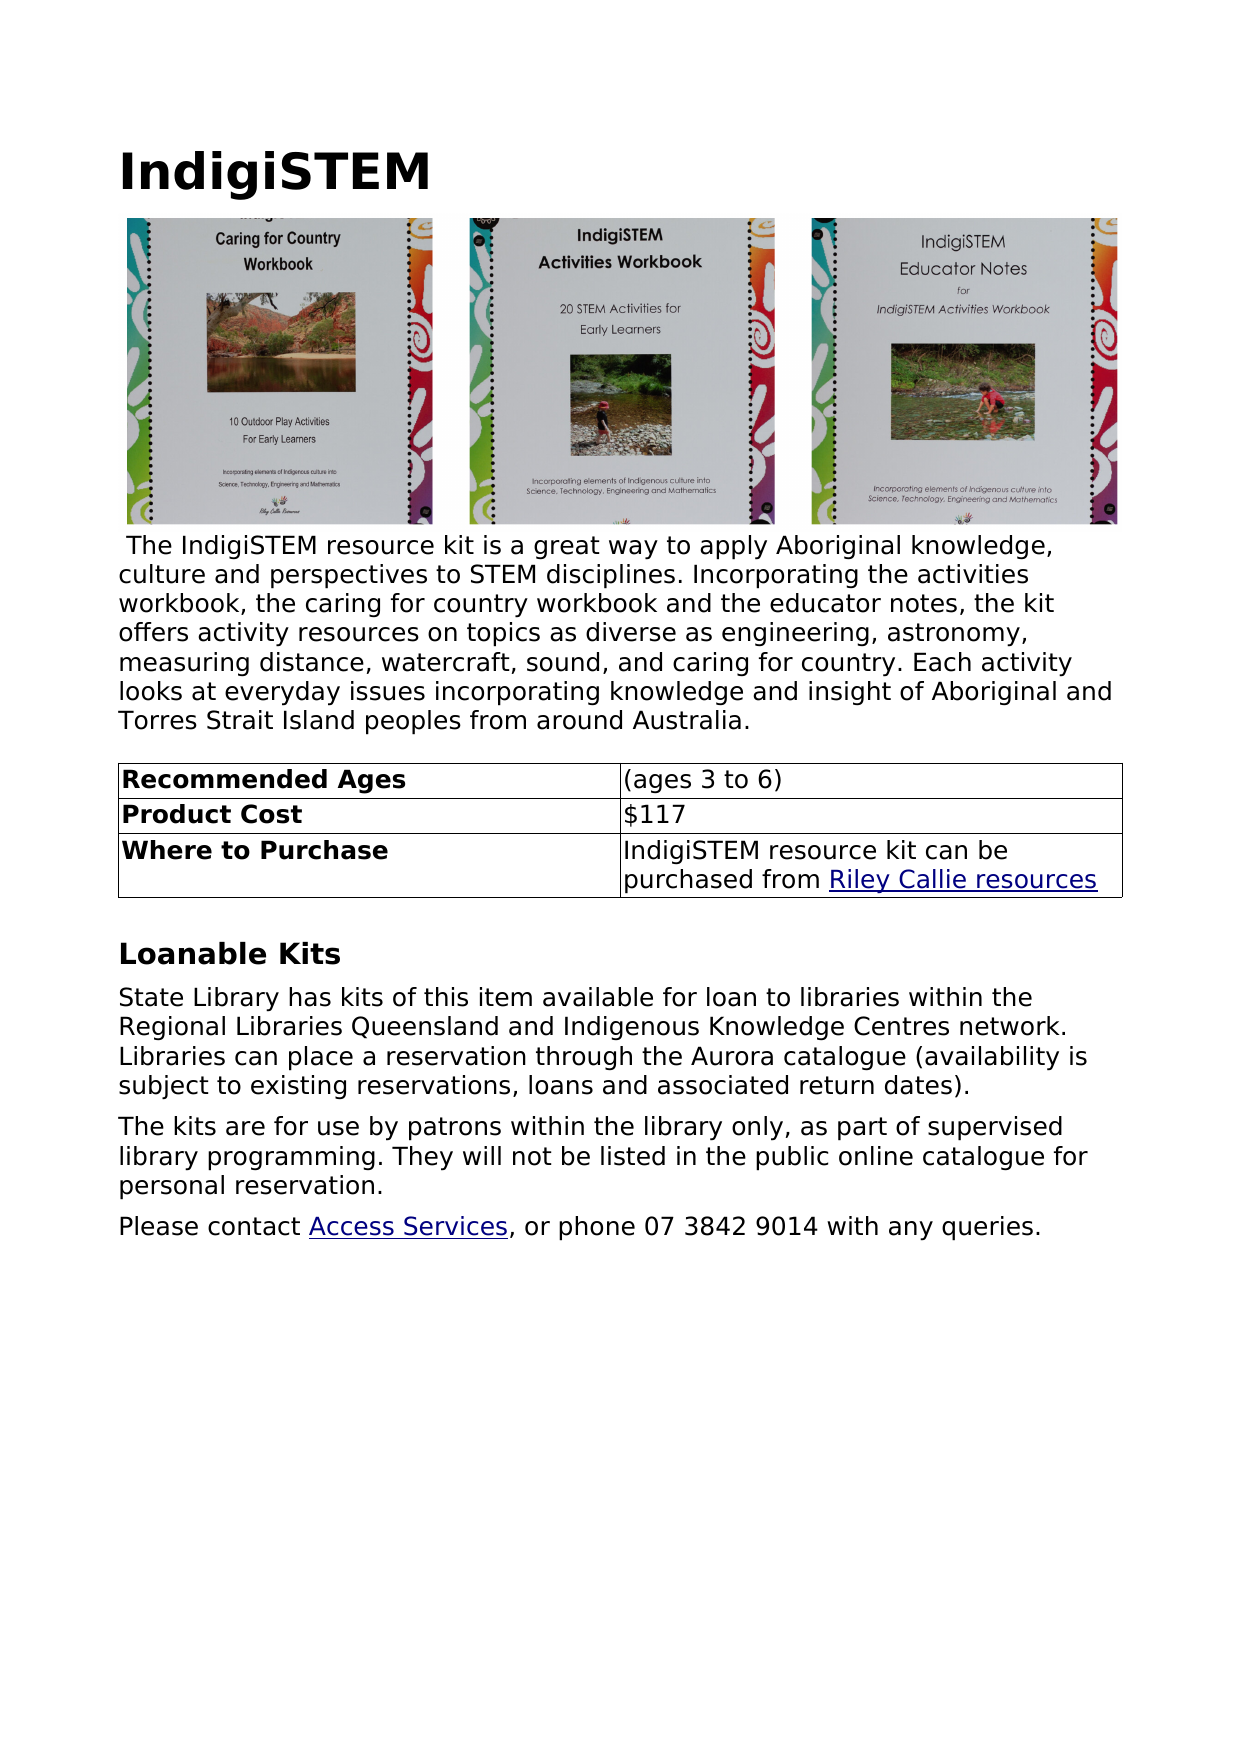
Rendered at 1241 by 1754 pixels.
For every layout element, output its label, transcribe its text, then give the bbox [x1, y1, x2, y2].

table_header (ages 3 to 6) [621, 764, 1122, 798]
table_cell Product Cost [119, 799, 620, 833]
table_cell Where to Purchase [119, 834, 620, 897]
table_header Recommended Ages [119, 764, 620, 798]
text The IndigiSTEM resource kit is a great way to apply Aboriginal knowledge, culture and perspectives to STEM disciplines. Incorporating the activities workbook, the caring for country workbook and the educator notes, the kit offers activity resources on topics as diverse as engineering, astronomy, measuring distance, watercraft, sound, and caring for country. Each activity looks at everyday issues incorporating knowledge and insight of Aboriginal and Torres Strait Island peoples from around Australia. [118, 532, 1122, 735]
subtitle IndigiSTEM [118, 143, 1122, 201]
text The kits are for use by patrons within the library only, as part of supervised library programming. They will not be listed in the public online catalogue for personal reservation. [118, 1113, 1122, 1200]
picture [118, 213, 1123, 532]
text Please contact Access Services, or phone 07 3842 9014 with any queries. [118, 1213, 1122, 1271]
subtitle Loanable Kits [118, 937, 1122, 971]
text State Library has kits of this item available for loan to libraries within the Regional Libraries Queensland and Indigenous Knowledge Centres network. Libraries can place a reservation through the Aurora catalogue (availability is subject to existing reservations, loans and associated return dates). [118, 983, 1122, 1100]
table_cell IndigiSTEM resource kit can be purchased from Riley Callie resources [621, 834, 1122, 897]
table_cell $117 [621, 799, 1122, 833]
